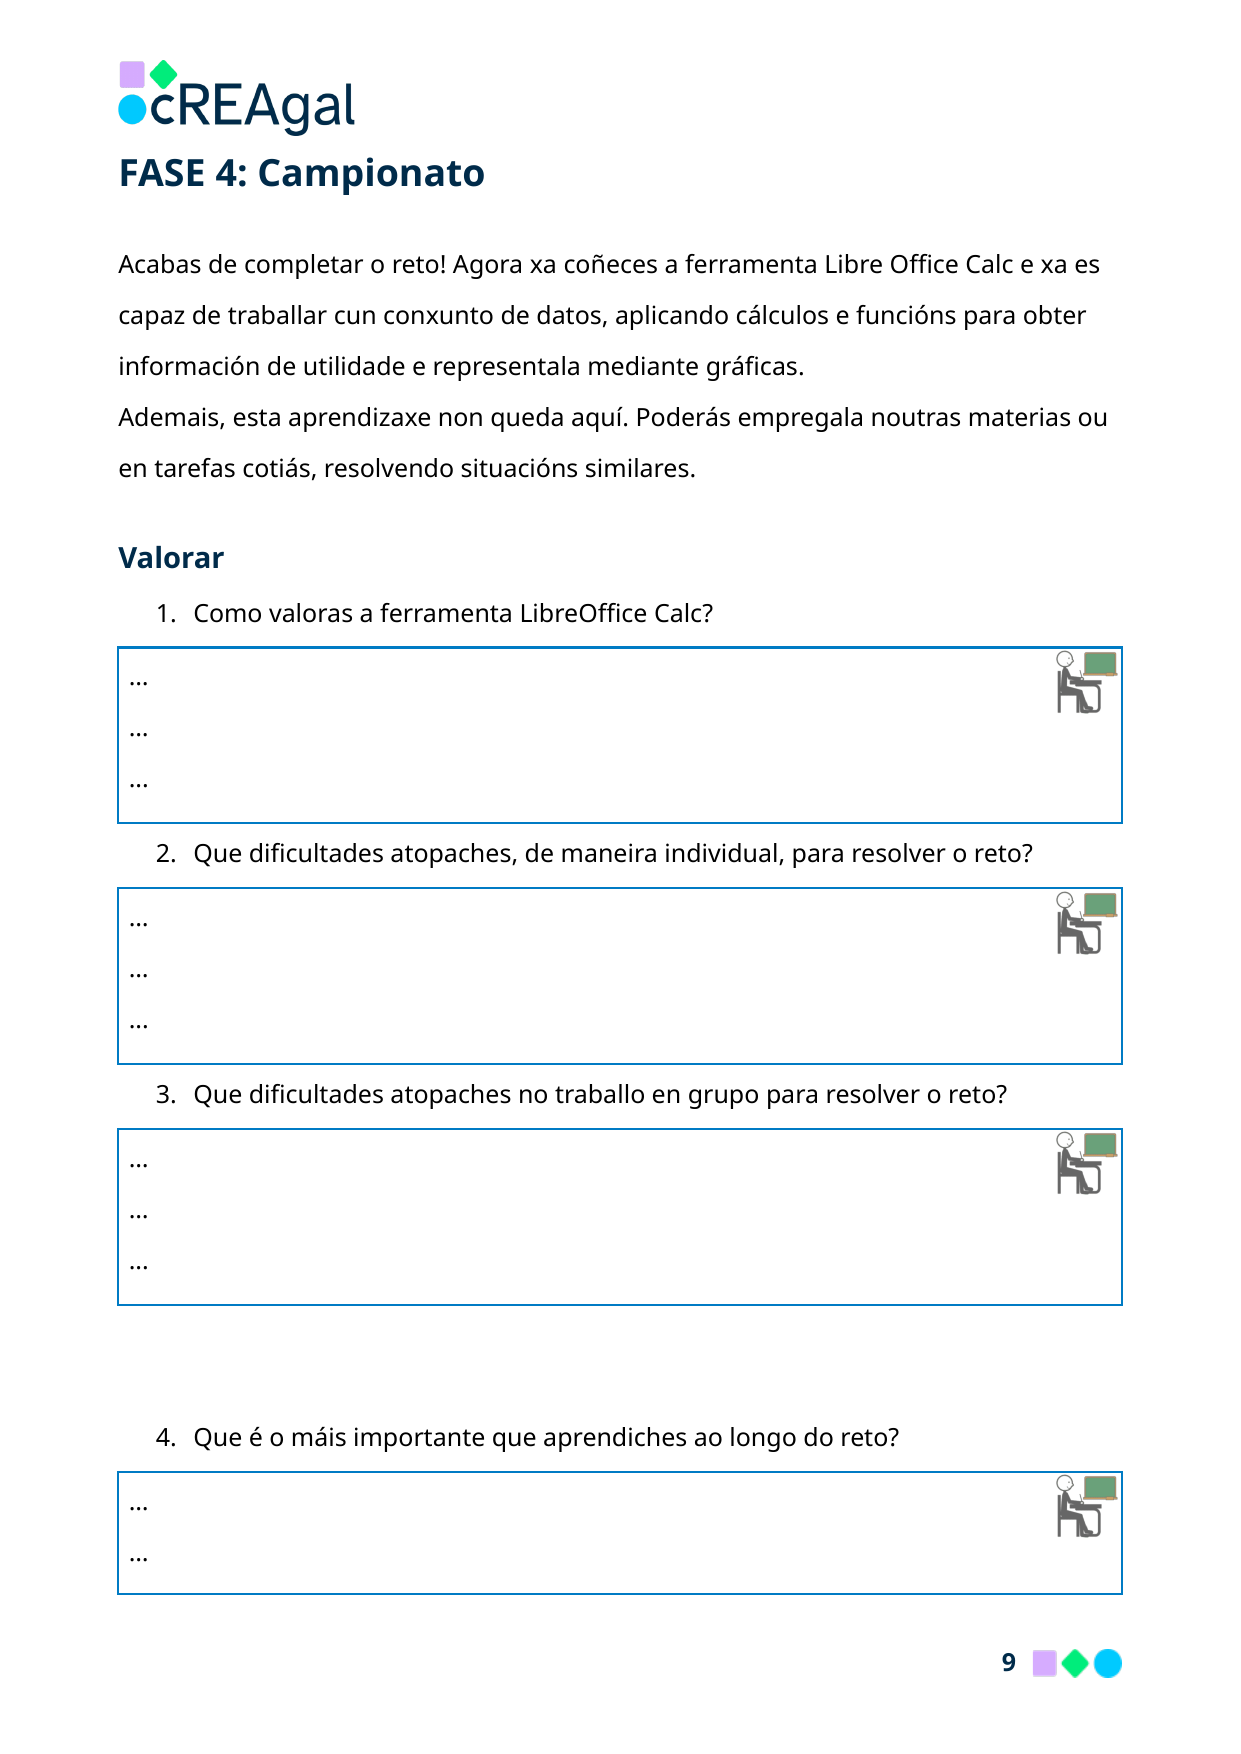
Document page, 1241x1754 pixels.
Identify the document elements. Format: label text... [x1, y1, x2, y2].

list Que dificultades atopaches no traballo en grupo para resolver o reto? [156, 1077, 1122, 1111]
text Acabas de completar o reto! Agora xa coñeces a ferramenta Libre Office Calc e xa es capaz de traballar cun conxunto de datos, aplicando cálculos e funcións para obter información de utilidade e representala mediante gráficas. [118, 247, 1122, 383]
table_header … … ... [119, 649, 1121, 822]
table_header … … ... [119, 889, 1121, 1063]
table_header … … ... [119, 1130, 1121, 1304]
picture [118, 60, 355, 136]
list Que dificultades atopaches, de maneira individual, para resolver o reto? [156, 836, 1122, 870]
picture [1032, 1649, 1105, 1678]
list Como valoras a ferramenta LibreOffice Calc? [156, 595, 1122, 629]
list Que é o máis importante que aprendiches ao longo do reto? [156, 1420, 1122, 1454]
table_header … … [119, 1473, 1121, 1593]
picture [1112, 1649, 1122, 1660]
text Ademais, esta aprendizaxe non queda aquí. Poderás empregala noutras materias ou en tarefas cotiás, resolvendo situacións similares. [118, 400, 1122, 485]
subtitle Valorar [118, 537, 1122, 577]
picture [1111, 1666, 1122, 1678]
subtitle FASE 4: Campionato [118, 147, 1122, 198]
